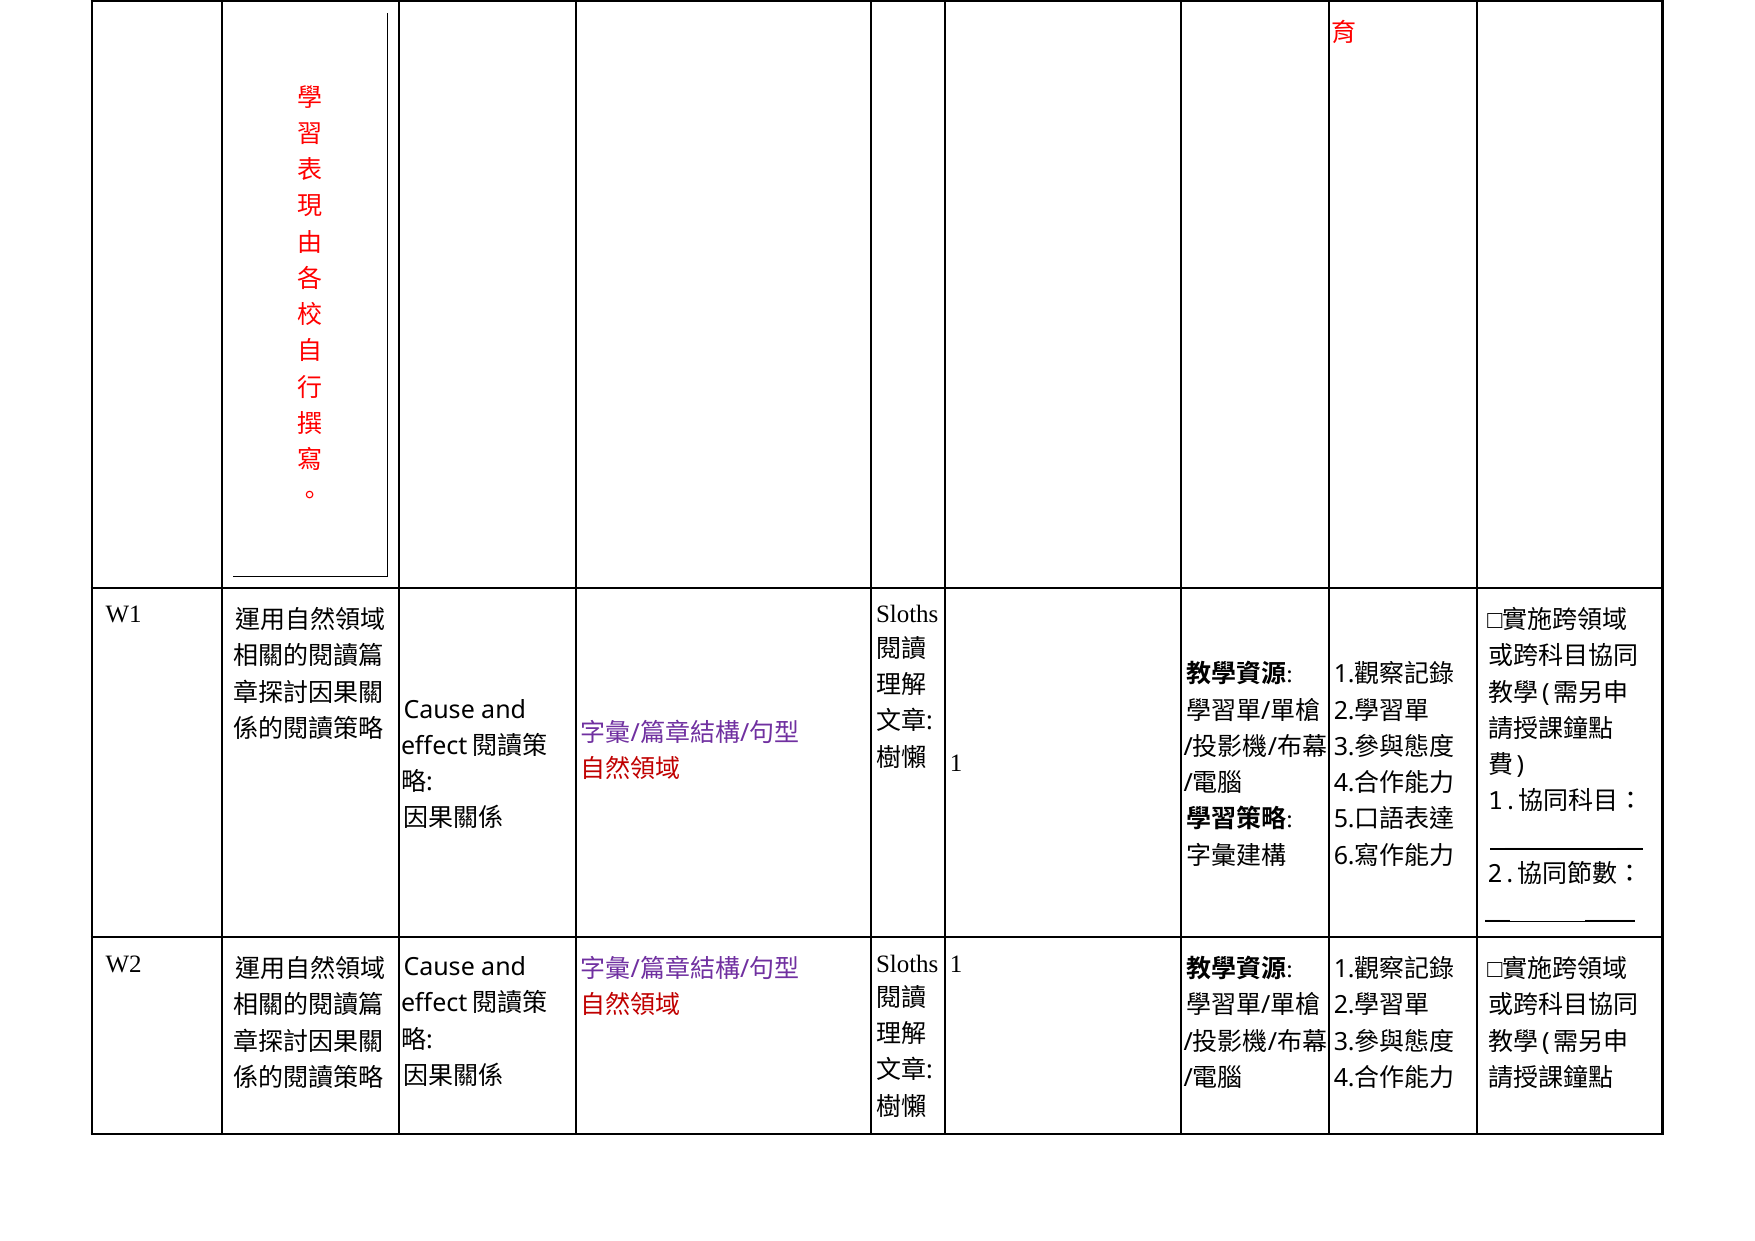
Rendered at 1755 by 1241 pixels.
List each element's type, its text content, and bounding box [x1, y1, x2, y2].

table_cell 育 [1330, 2, 1476, 587]
table_cell 1.觀察記錄 2.學習單 3.參與態度 4.合作能力 5.口語表達 6.寫作能力 [1330, 589, 1476, 936]
table_cell [946, 2, 1180, 587]
table_cell [93, 2, 221, 587]
table_cell 1 [946, 589, 1180, 936]
table_cell Sloths 閱讀理解文章: 樹懶 [872, 589, 944, 936]
table_cell [1478, 2, 1661, 587]
table_cell Cause and effect閱讀策略: 因果關係 [400, 589, 575, 936]
table_cell [400, 2, 575, 587]
table_cell Sloths 閱讀理解文章: 樹懶 [872, 938, 944, 1133]
table_cell 學習表現由各校自行撰寫。 [223, 2, 398, 587]
table_cell Cause and effect閱讀策略: 因果關係 [400, 938, 575, 1133]
table_cell 運用自然領域相關的閱讀篇章探討因果關係的閱讀策略 [223, 938, 398, 1133]
table_cell [1182, 2, 1328, 587]
table_cell 1.觀察記錄 2.學習單 3.參與態度 4.合作能力 [1330, 938, 1476, 1133]
table_cell [577, 2, 870, 587]
table_cell W2 [93, 938, 221, 1133]
table_cell 1 [946, 938, 1180, 1133]
table_cell 教學資源: 學習單/單槍/投影機/布幕/電腦 [1182, 938, 1328, 1133]
table_cell □實施跨領域或跨科目協同教學(需另申請授課鐘點費) 1.協同科目： ＿ ＿ 2.協同節數： ＿ ＿＿ [1478, 589, 1661, 936]
table_cell 字彙/篇章結構/句型 自然領域 [577, 938, 870, 1133]
table_cell W1 [93, 589, 221, 936]
table_cell [872, 2, 944, 587]
table_cell 字彙/篇章結構/句型 自然領域 [577, 589, 870, 936]
table_cell □實施跨領域或跨科目協同教學(需另申請授課鐘點 [1478, 938, 1661, 1133]
table_cell 運用自然領域相關的閱讀篇章探討因果關係的閱讀策略 [223, 589, 398, 936]
table_cell 教學資源: 學習單/單槍/投影機/布幕/電腦 學習策略: 字彙建構 [1182, 589, 1328, 936]
